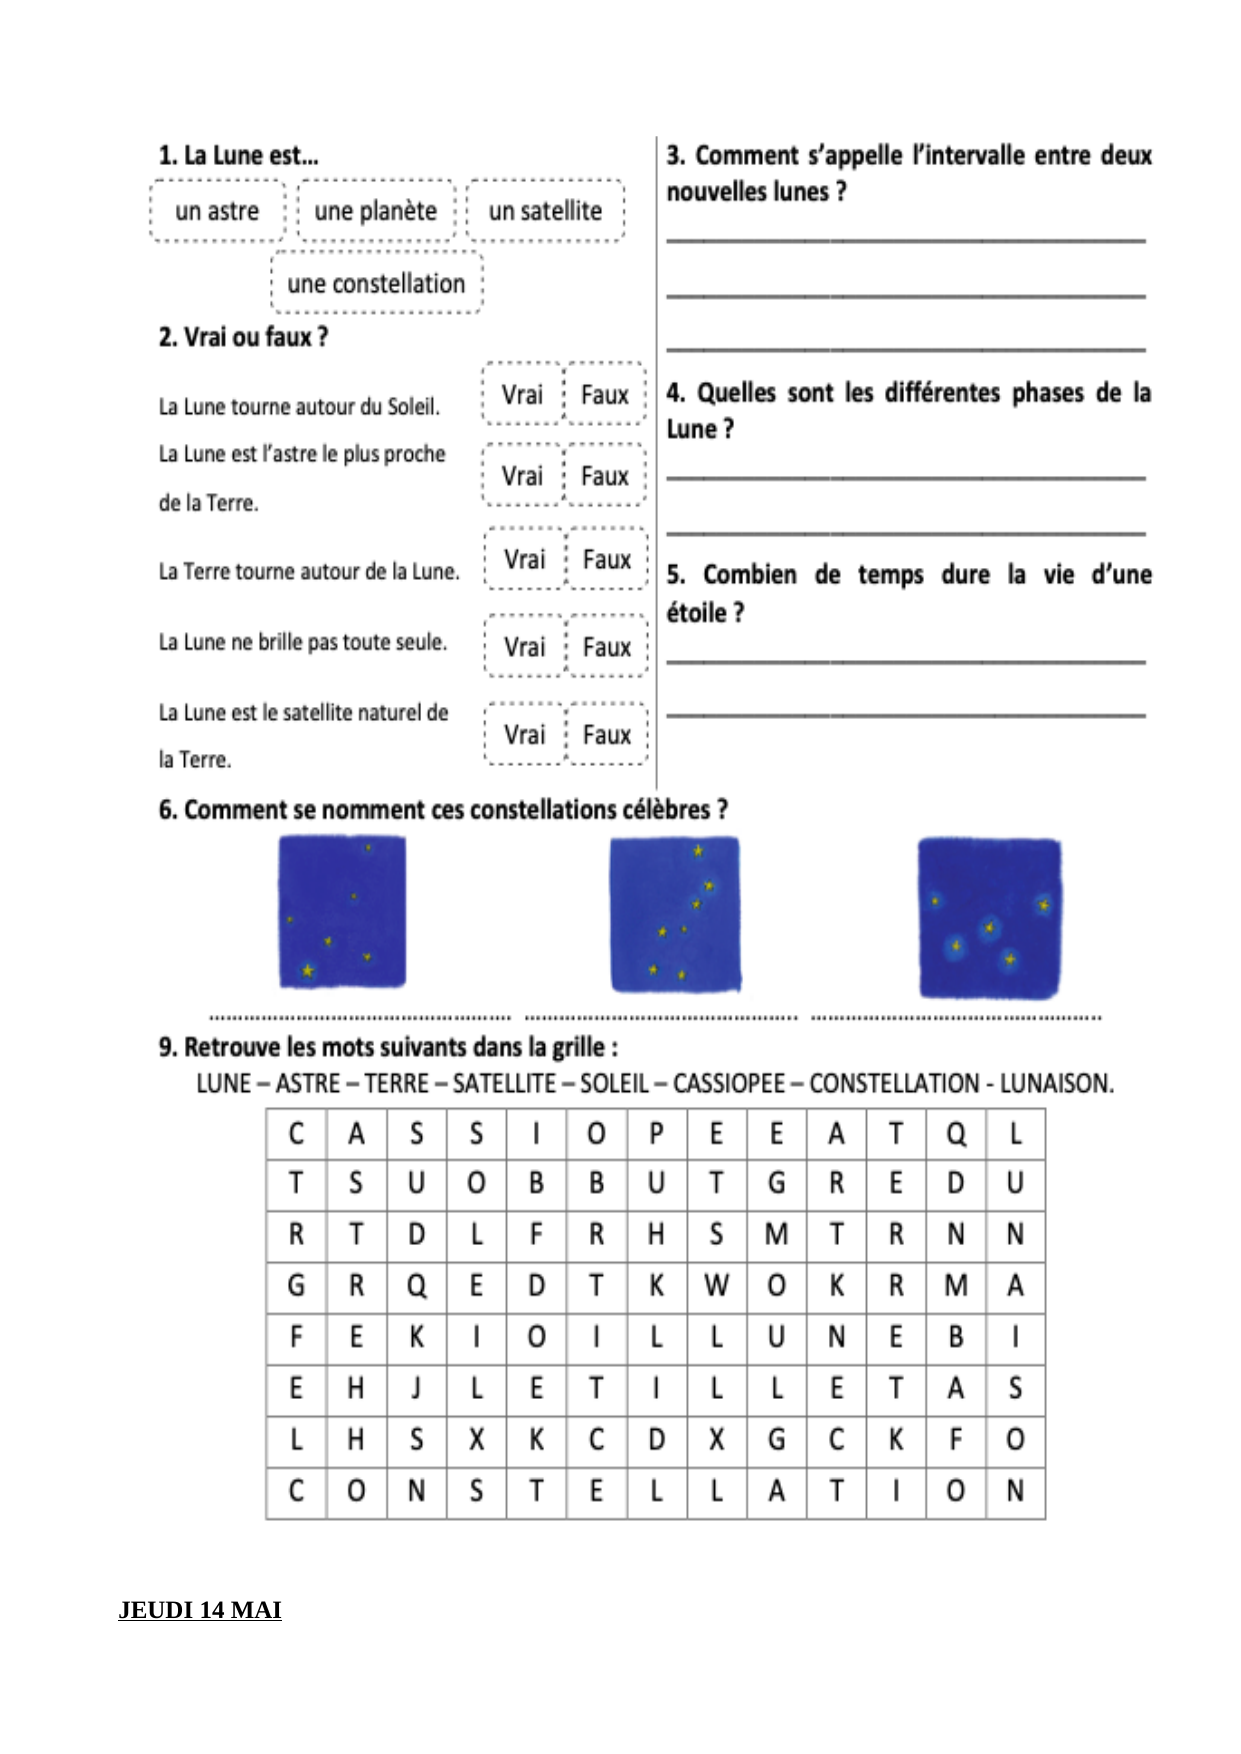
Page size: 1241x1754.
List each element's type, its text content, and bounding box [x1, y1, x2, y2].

picture [137, 136, 1188, 1538]
text JEUDI 14 MAI [118, 1595, 1122, 1623]
